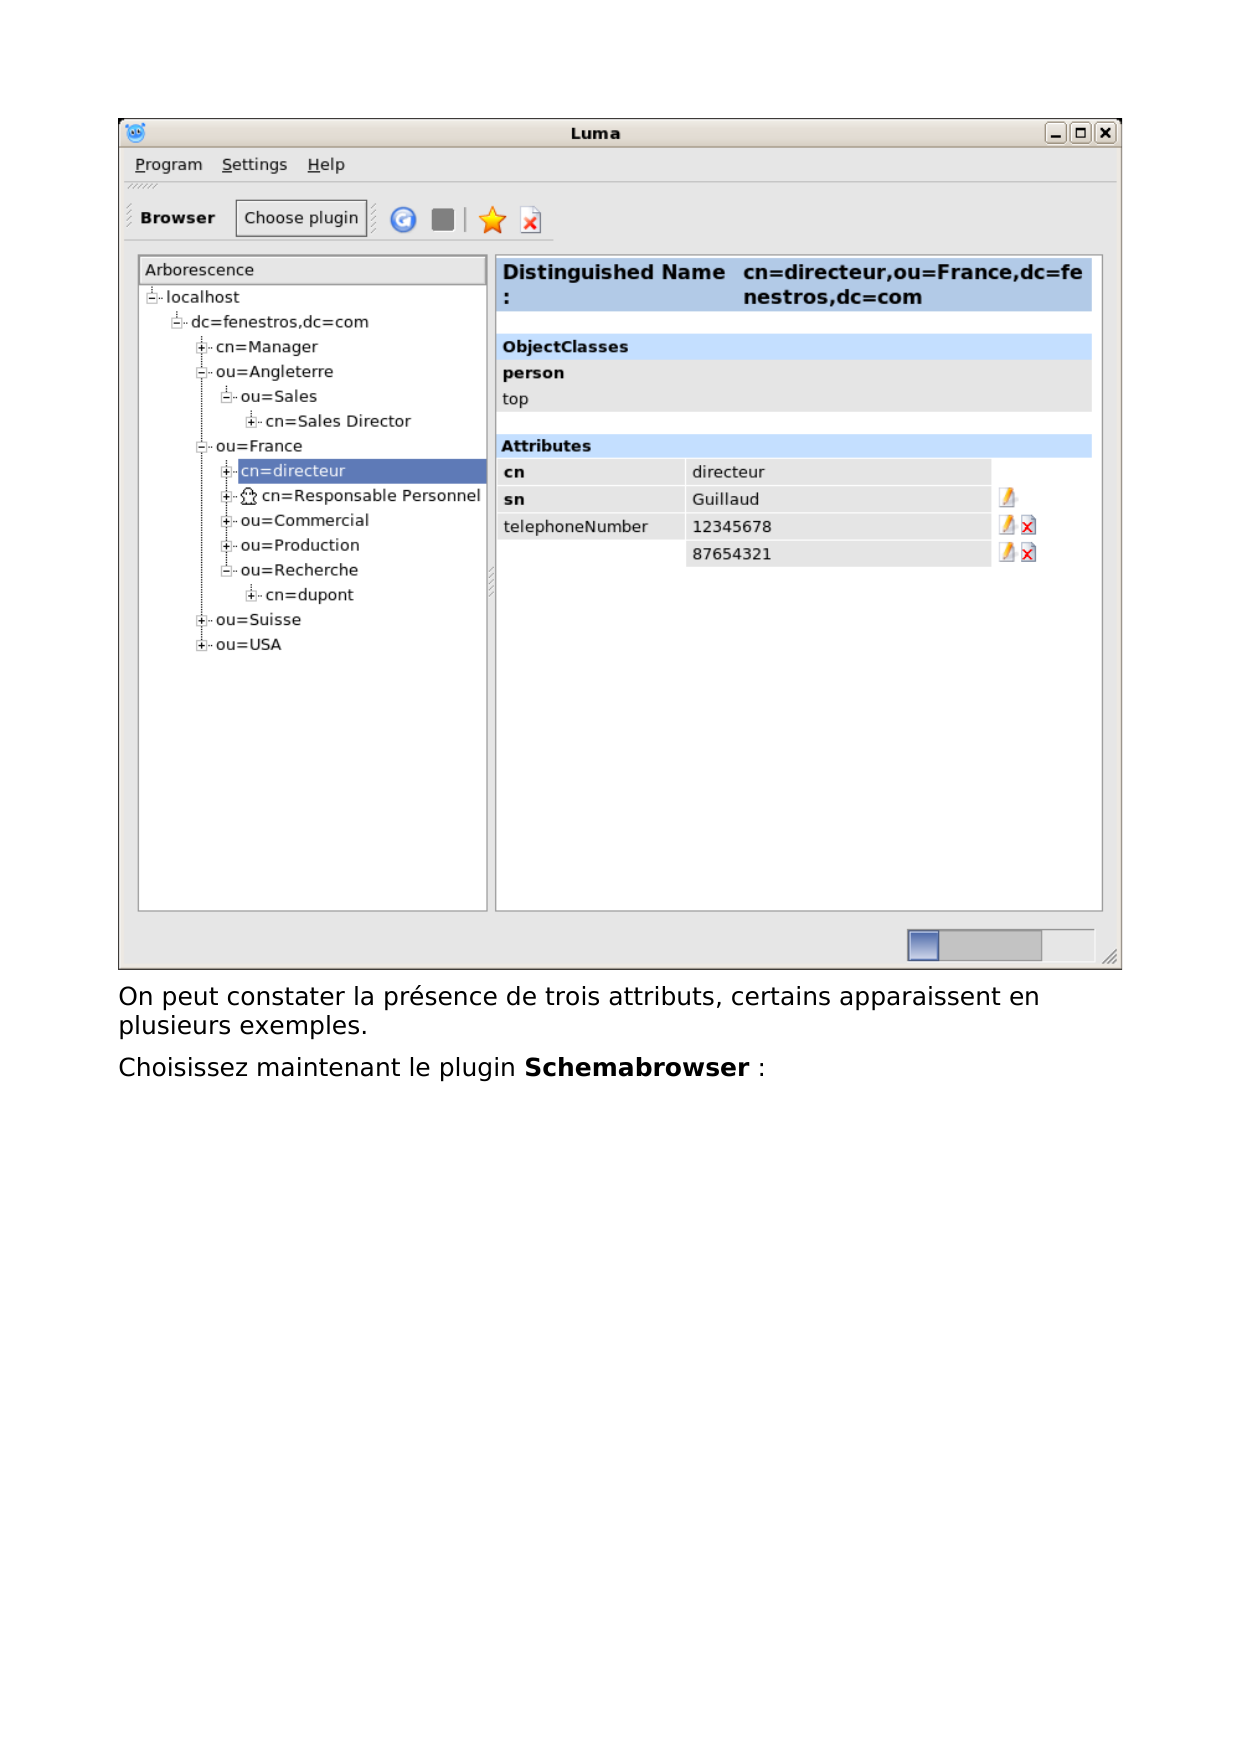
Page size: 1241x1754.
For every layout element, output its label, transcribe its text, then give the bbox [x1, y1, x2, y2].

text On peut constater la présence de trois attributs, certains apparaissent en plusieurs exemples. [118, 982, 1122, 1040]
picture [118, 118, 1123, 970]
text Choisissez maintenant le plugin Schemabrowser : [118, 1053, 1122, 1082]
